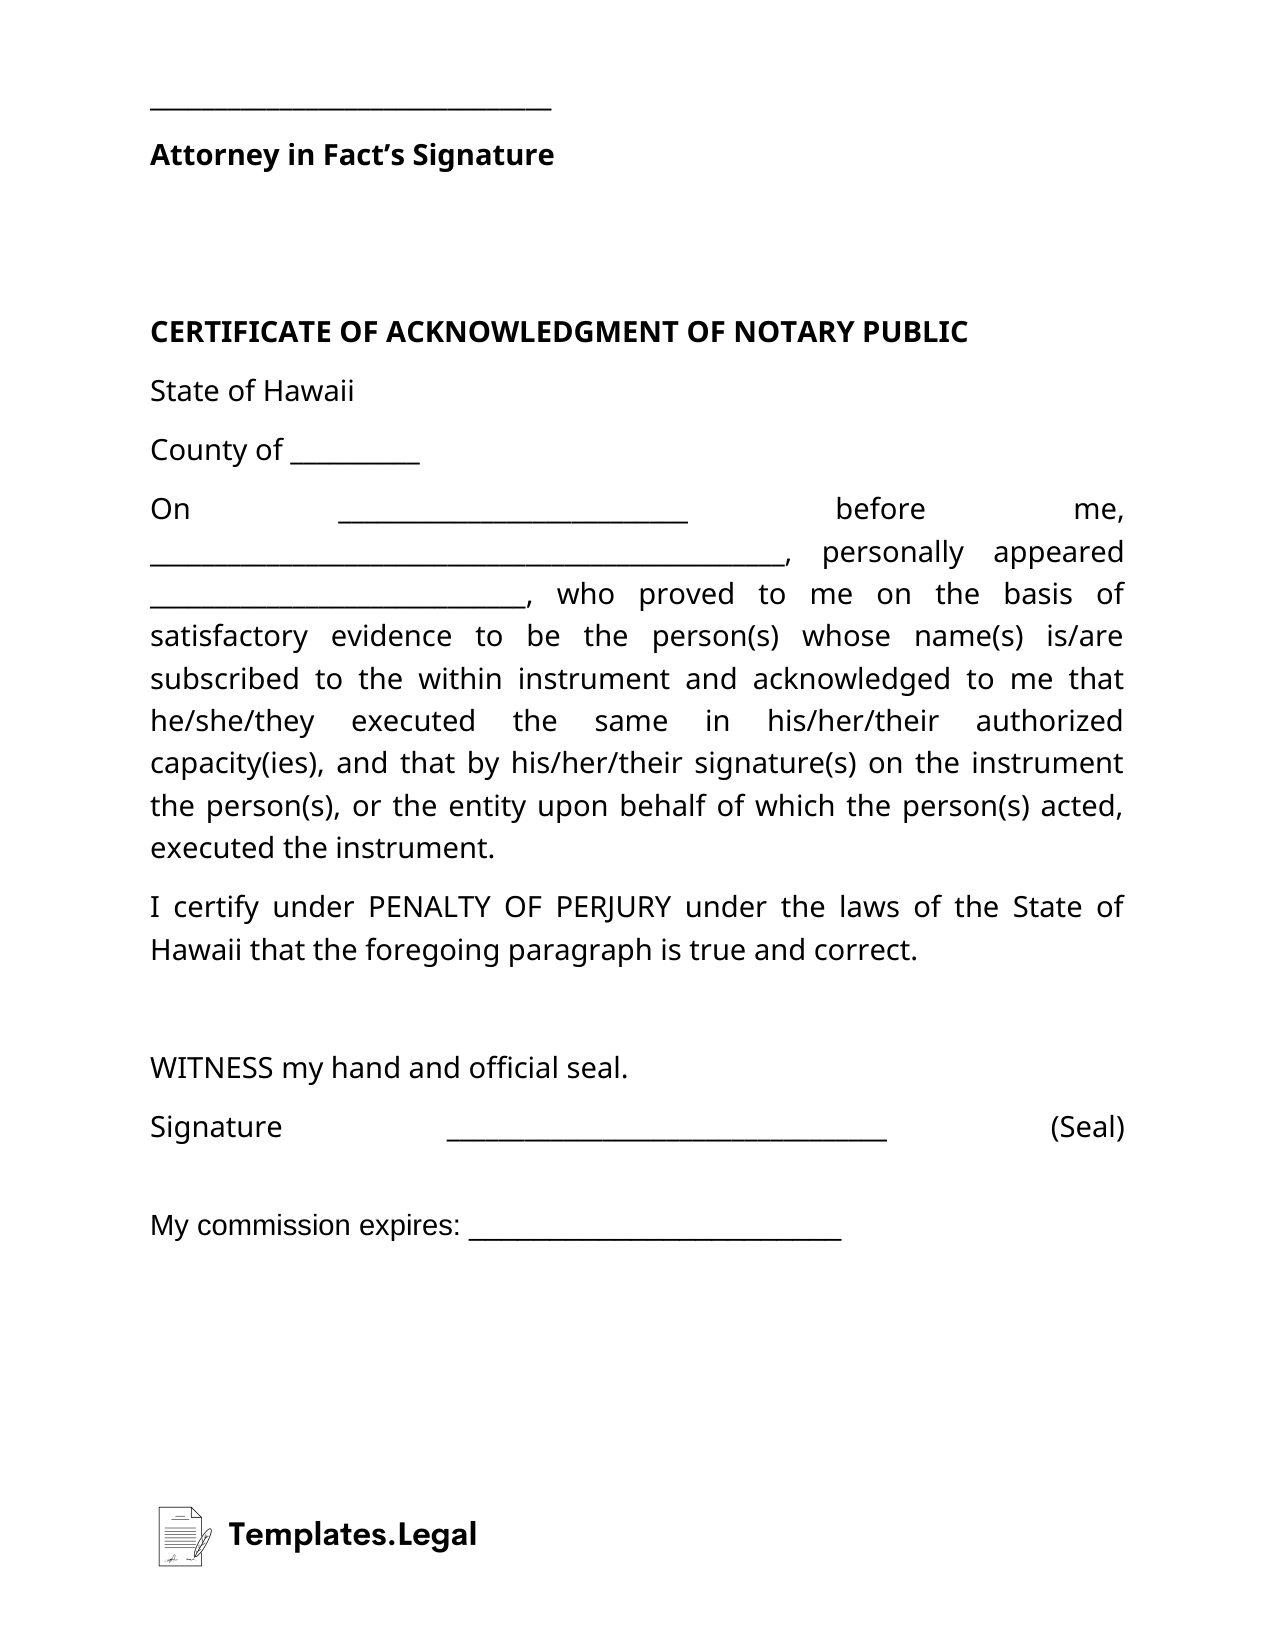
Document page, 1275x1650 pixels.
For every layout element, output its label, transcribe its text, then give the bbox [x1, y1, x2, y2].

text On ___________________________ before me, _________________________________________________, personally appeared _____________________________, who proved to me on the basis of satisfactory evidence to be the person(s) whose name(s) is/are subscribed to the within instrument and acknowledged to me that he/she/they executed the same in his/her/their authorized capacity(ies), and that by his/her/their signature(s) on the instrument the person(s), or the entity upon behalf of which the person(s) acted, executed the instrument. [150, 488, 1125, 867]
text Attorney in Fact’s Signature [150, 134, 1125, 174]
text Signature __________________________________ (Seal) [150, 1106, 1125, 1188]
text County of __________ [150, 429, 1125, 469]
text WITNESS my hand and official seal. [150, 1047, 1125, 1087]
text I certify under PENALTY OF PERJURY under the laws of the State of Hawaii that the foregoing paragraph is true and correct. [150, 887, 1125, 969]
text State of Hawaii [150, 370, 1125, 410]
text My commission expires: _______________________ [150, 1208, 1125, 1241]
text _______________________________ [150, 75, 1125, 115]
text CERTIFICATE OF ACKNOWLEDGMENT OF NOTARY PUBLIC [150, 311, 1125, 351]
